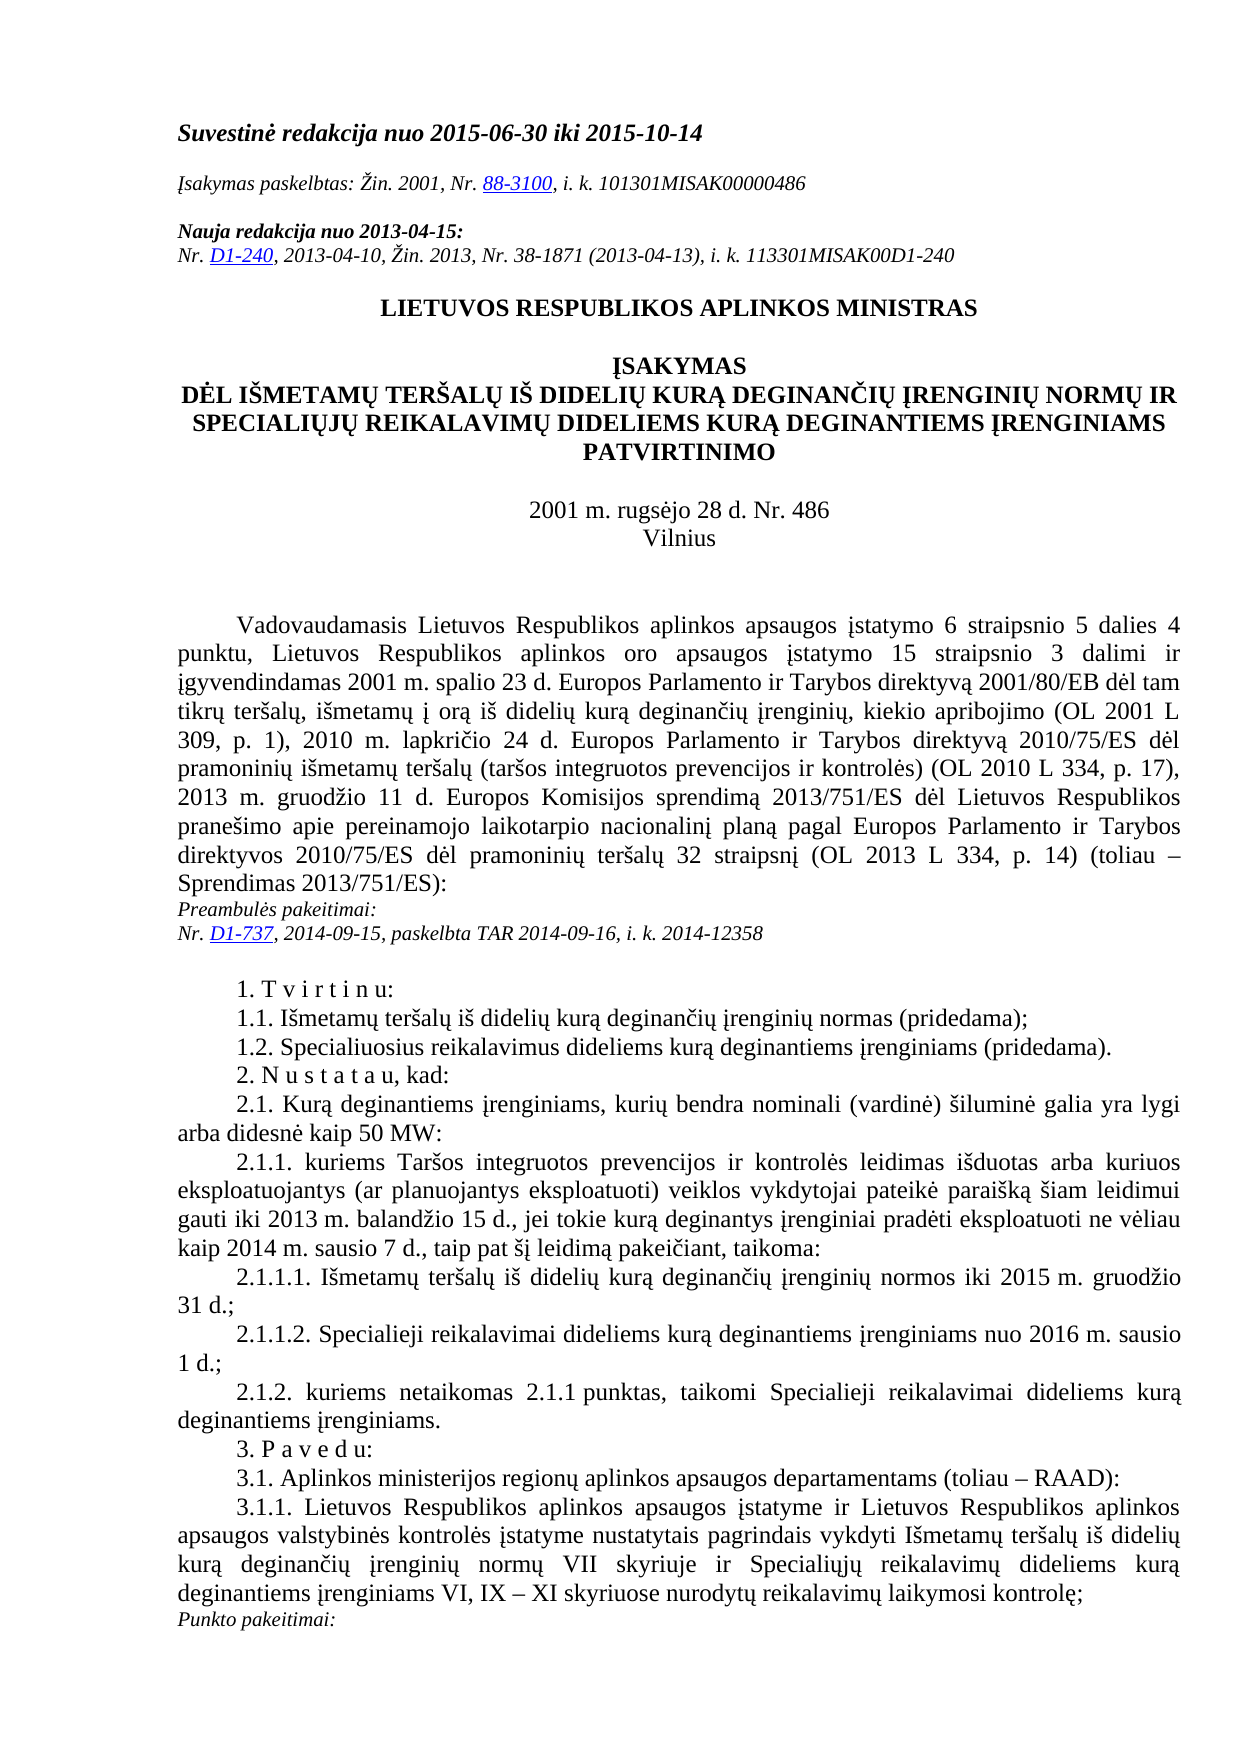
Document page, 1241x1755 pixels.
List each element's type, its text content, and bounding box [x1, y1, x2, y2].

text Preambulės pakeitimai: [177, 897, 1181, 921]
text 2.1. Kurą deginantiems įrenginiams, kurių bendra nominali (vardinė) šiluminė galia yra lygi arba didesnė kaip 50 MW: [177, 1089, 1181, 1147]
text 2.1.1. kuriems Taršos integruotos prevencijos ir kontrolės leidimas išduotas arba kuriuos eksploatuojantys (ar planuojantys eksploatuoti) veiklos vykdytojai pateikė paraišką šiam leidimui gauti iki 2013 m. balandžio 15 d., jei tokie kurą deginantys įrenginiai pradėti eksploatuoti ne vėliau kaip 2014 m. sausio 7 d., taip pat šį leidimą pakeičiant, taikoma: [177, 1147, 1181, 1262]
text Įsakymas paskelbtas: Žin. 2001, Nr. 88-3100, i. k. 101301MISAK00000486 [177, 171, 1181, 195]
text 3. P a v e d u: [177, 1434, 1181, 1463]
text LIETUVOS RESPUBLIKOS APLINKOS MINISTRAS [177, 293, 1181, 322]
text 1. T v i r t i n u: [177, 974, 1181, 1003]
text 1.2. Specialiuosius reikalavimus dideliems kurą deginantiems įrenginiams (pridedama). [177, 1032, 1181, 1060]
text Vadovaudamasis Lietuvos Respublikos aplinkos apsaugos įstatymo 6 straipsnio 5 dalies 4 punktu, Lietuvos Respublikos aplinkos oro apsaugos įstatymo 15 straipsnio 3 dalimi ir įgyvendindamas 2001 m. spalio 23 d. Europos Parlamento ir Tarybos direktyvą 2001/80/EB dėl tam tikrų teršalų, išmetamų į orą iš didelių kurą deginančių įrenginių, kiekio apribojimo (OL 2001 L 309, p. 1), 2010 m. lapkričio 24 d. Europos Parlamento ir Tarybos direktyvą 2010/75/ES dėl pramoninių išmetamų teršalų (taršos integruotos prevencijos ir kontrolės) (OL 2010 L 334, p. 17), 2013 m. gruodžio 11 d. Europos Komisijos sprendimą 2013/751/ES dėl Lietuvos Respublikos pranešimo apie pereinamojo laikotarpio nacionalinį planą pagal Europos Parlamento ir Tarybos direktyvos 2010/75/ES dėl pramoninių teršalų 32 straipsnį (OL 2013 L 334, p. 14) (toliau – Sprendimas 2013/751/ES): [177, 610, 1181, 897]
text Nauja redakcija nuo 2013-04-15: [177, 219, 1181, 243]
text 3.1. Aplinkos ministerijos regionų aplinkos apsaugos departamentams (toliau – RAAD): [177, 1463, 1181, 1492]
text 3.1.1. Lietuvos Respublikos aplinkos apsaugos įstatyme ir Lietuvos Respublikos aplinkos apsaugos valstybinės kontrolės įstatyme nustatytais pagrindais vykdyti Išmetamų teršalų iš didelių kurą deginančių įrenginių normų VII skyriuje ir Specialiųjų reikalavimų dideliems kurą deginantiems įrenginiams VI, IX – XI skyriuose nurodytų reikalavimų laikymosi kontrolę; [177, 1492, 1181, 1607]
text 2.1.2. kuriems netaikomas 2.1.1 punktas, taikomi Specialieji reikalavimai dideliems kurą deginantiems įrenginiams. [177, 1377, 1181, 1434]
text DĖL IŠMETAMŲ TERŠALŲ IŠ DIDELIŲ KURĄ DEGINANČIŲ ĮRENGINIŲ NORMŲ IR SPECIALIŲJŲ REIKALAVIMŲ DIDELIEMS KURĄ DEGINANTIEMS ĮRENGINIAMS PATVIRTINIMO [177, 380, 1181, 466]
text Vilnius [177, 523, 1181, 552]
text 2. N u s t a t a u, kad: [177, 1060, 1181, 1089]
text 1.1. Išmetamų teršalų iš didelių kurą deginančių įrenginių normas (pridedama); [177, 1003, 1181, 1032]
text 2.1.1.1. Išmetamų teršalų iš didelių kurą deginančių įrenginių normos iki 2015 m. gruodžio 31 d.; [177, 1262, 1181, 1319]
text 2.1.1.2. Specialieji reikalavimai dideliems kurą deginantiems įrenginiams nuo 2016 m. sausio 1 d.; [177, 1319, 1181, 1377]
text ĮSAKYMAS [177, 351, 1181, 380]
text 2001 m. rugsėjo 28 d. Nr. 486 [177, 495, 1181, 523]
text Suvestinė redakcija nuo 2015-06-30 iki 2015-10-14 [177, 118, 1181, 147]
text Punkto pakeitimai: [177, 1607, 1181, 1631]
text Nr. D1-240, 2013-04-10, Žin. 2013, Nr. 38-1871 (2013-04-13), i. k. 113301MISAK00D1-240 [177, 243, 1181, 267]
text Nr. D1-737, 2014-09-15, paskelbta TAR 2014-09-16, i. k. 2014-12358 [177, 921, 1181, 945]
